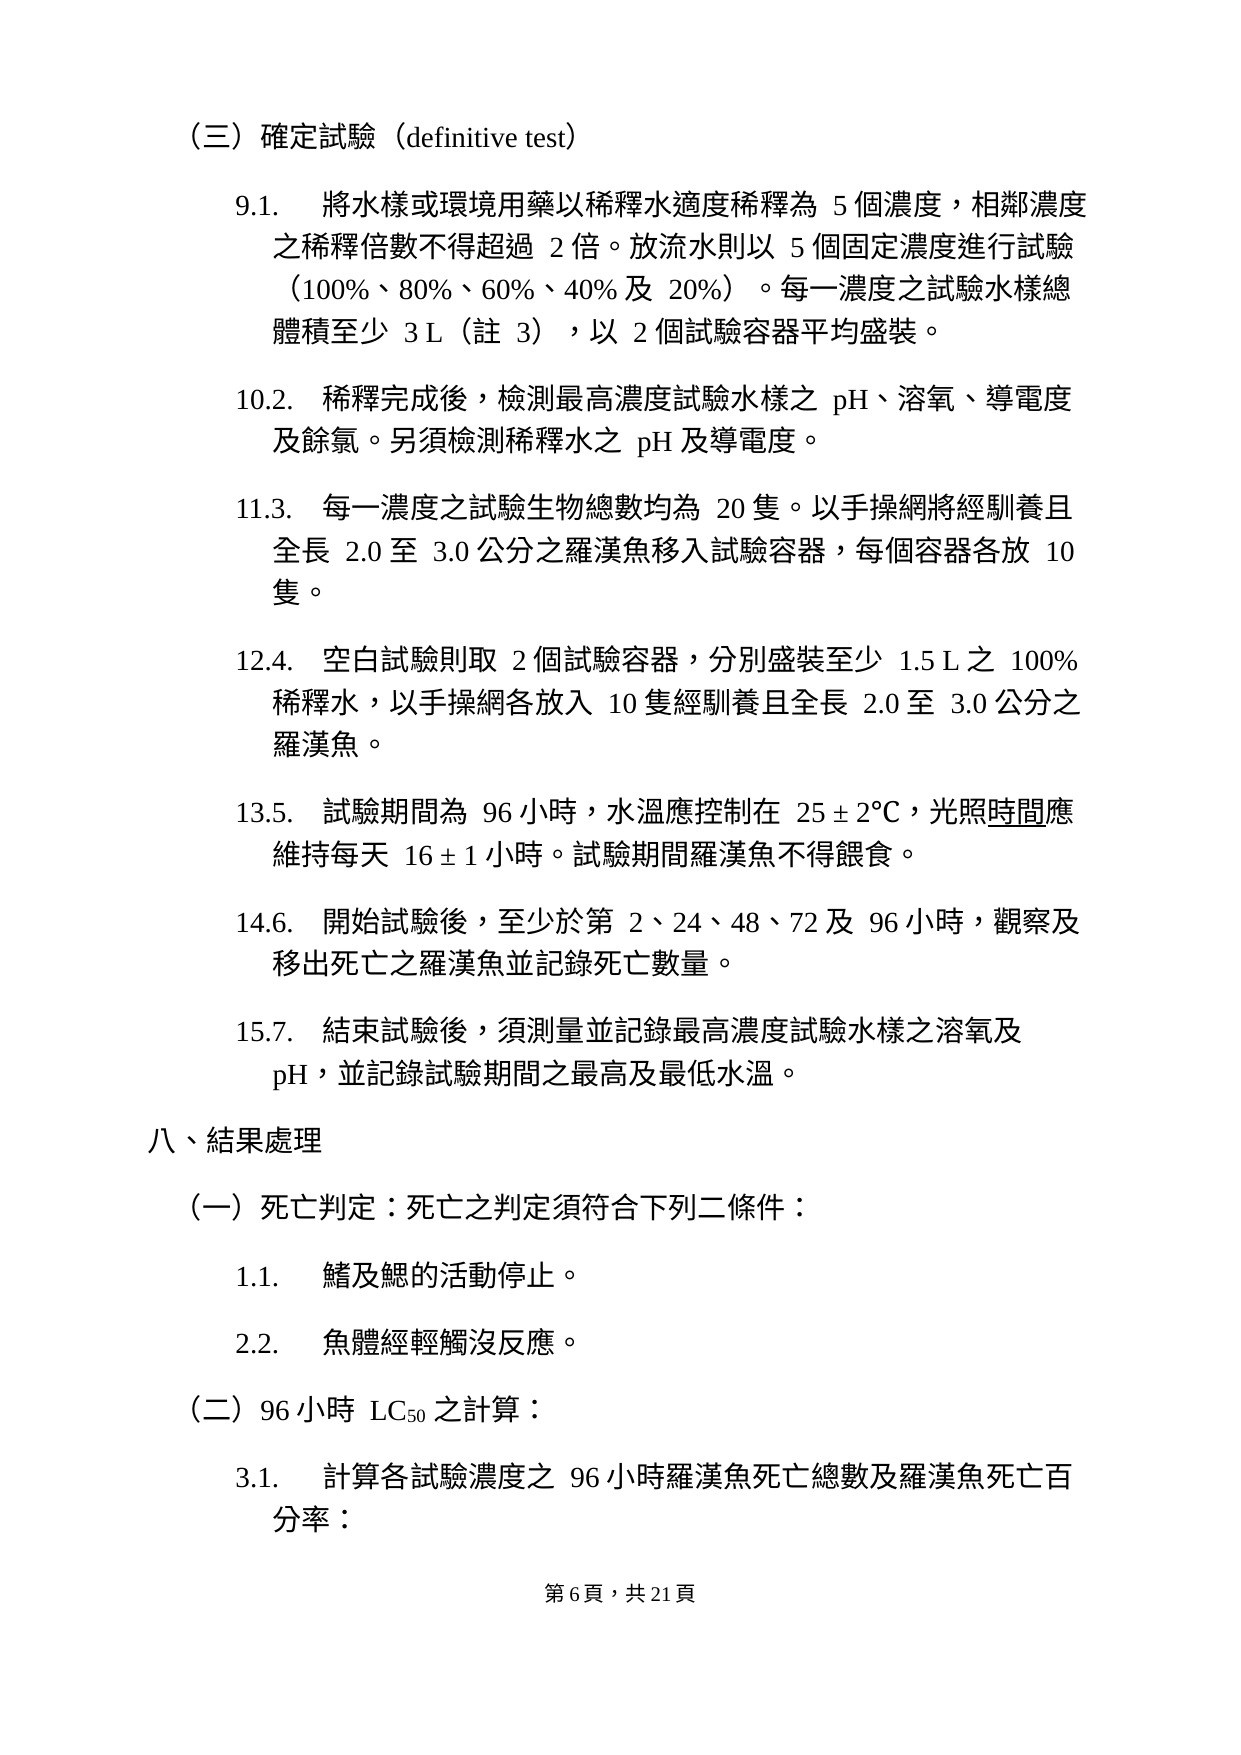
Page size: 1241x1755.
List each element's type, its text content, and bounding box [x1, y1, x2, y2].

subtitle 6. 開始試驗後，至少於第 2、24、48、72 及 96 小時，觀察及移出死亡之羅漢魚並記錄死亡數量。 [235, 898, 1093, 983]
subtitle 八、結果處理 [148, 1118, 1093, 1160]
subtitle 1. 計算各試驗濃度之 96 小時羅漢魚死亡總數及羅漢魚死亡百分率： [235, 1454, 1093, 1539]
subtitle 7. 結束試驗後，須測量並記錄最高濃度試驗水樣之溶氧及 pH，並記錄試驗期間之最高及最低水溫。 [235, 1008, 1093, 1093]
subtitle 2. 魚體經輕觸沒反應。 [235, 1319, 1093, 1362]
subtitle 5. 試驗期間為 96 小時，水溫應控制在 25 ± 2℃，光照時間應維持每天 16 ± 1 小時。試驗期間羅漢魚不得餵食。 [235, 789, 1093, 873]
subtitle 1. 鰭及鰓的活動停止。 [235, 1252, 1093, 1294]
text （三）確定試驗（definitive test） [173, 114, 1093, 156]
subtitle 1. 將水樣或環境用藥以稀釋水適度稀釋為 5 個濃度，相鄰濃度之稀釋倍數不得超過 2 倍。放流水則以 5 個固定濃度進行試驗（100%、80%、60%、40% 及 20%）。每一濃度之試驗水樣總體積至少 3 L（註 3），以 2 個試驗容器平均盛裝。 [235, 181, 1093, 351]
subtitle 4. 空白試驗則取 2 個試驗容器，分別盛裝至少 1.5 L 之 100% 稀釋水，以手操網各放入 10 隻經馴養且全長 2.0 至 3.0 公分之羅漢魚。 [235, 637, 1093, 764]
subtitle 3. 每一濃度之試驗生物總數均為 20 隻。以手操網將經馴養且全長 2.0 至 3.0 公分之羅漢魚移入試驗容器，每個容器各放 10 隻。 [235, 485, 1093, 612]
subtitle 2. 稀釋完成後，檢測最高濃度試驗水樣之 pH、溶氧、導電度及餘氯。另須檢測稀釋水之 pH 及導電度。 [235, 376, 1093, 460]
text （二）96 小時 LC50 之計算： [173, 1387, 1093, 1429]
text （一）死亡判定：死亡之判定須符合下列二條件： [173, 1185, 1093, 1227]
